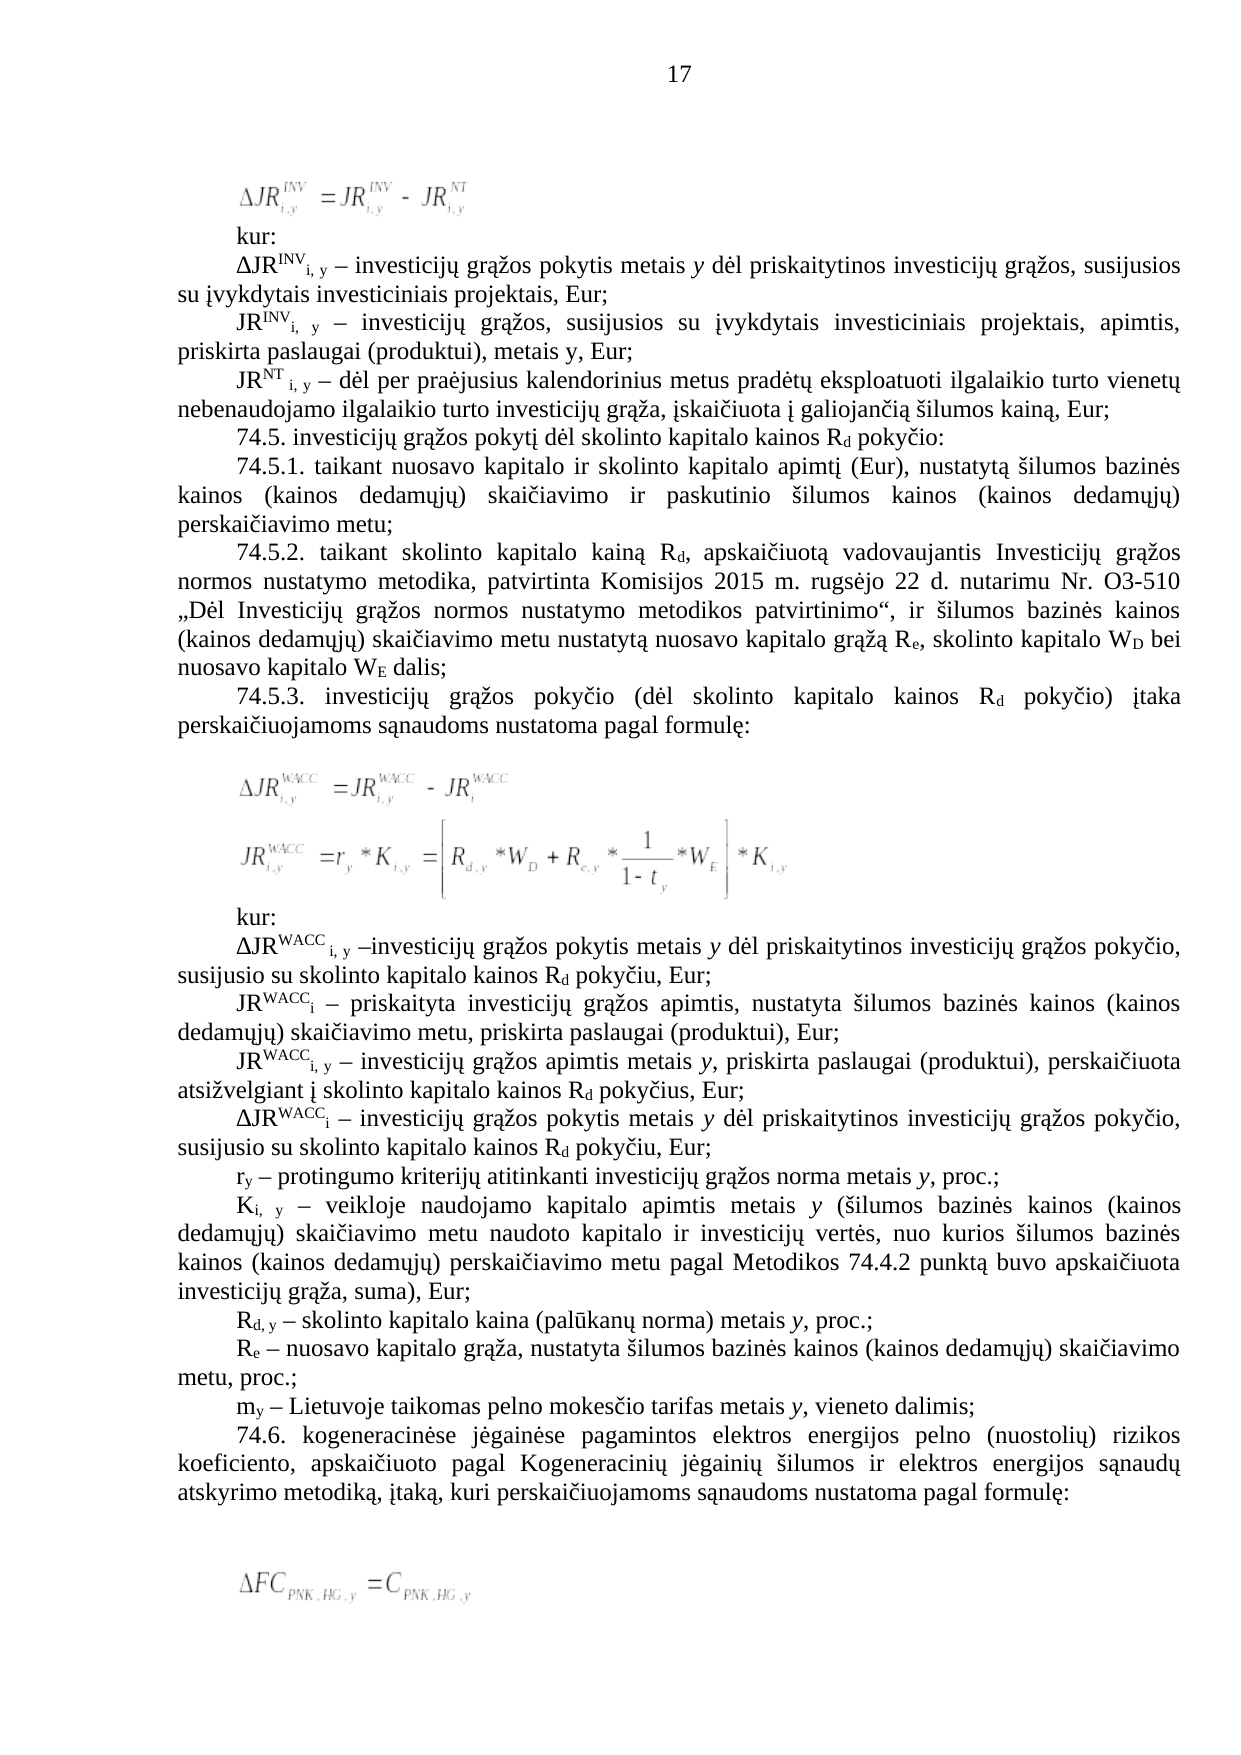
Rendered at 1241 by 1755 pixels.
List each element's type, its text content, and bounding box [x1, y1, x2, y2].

text JRINVi, y – investicijų grąžos, susijusios su įvykdytais investiciniais projektais, apimtis, priskirta paslaugai (produktui), metais y, Eur; [177, 307, 1181, 365]
text 74.5.1. taikant nuosavo kapitalo ir skolinto kapitalo apimtį (Eur), nustatytą šilumos bazinės kainos (kainos dedamųjų) skaičiavimo ir paskutinio šilumos kainos (kainos dedamųjų) perskaičiavimo metu; [177, 451, 1181, 537]
text kur: [177, 221, 1181, 250]
text 74.5.2. taikant skolinto kapitalo kainą Rd, apskaičiuotą vadovaujantis Investicijų grąžos normos nustatymo metodika, patvirtinta Komisijos 2015 m. rugsėjo 22 d. nutarimu Nr. O3-510 „Dėl Investicijų grąžos normos nustatymo metodikos patvirtinimo“, ir šilumos bazinės kainos (kainos dedamųjų) skaičiavimo metu nustatytą nuosavo kapitalo grąžą Re, skolinto kapitalo WD bei nuosavo kapitalo WE dalis; [177, 537, 1181, 681]
text 74.5.3. investicijų grąžos pokyčio (dėl skolinto kapitalo kainos Rd pokyčio) įtaka perskaičiuojamoms sąnaudoms nustatoma pagal formulę: [177, 681, 1181, 739]
text 74.6. kogeneracinėse jėgainėse pagamintos elektros energijos pelno (nuostolių) rizikos koeficiento, apskaičiuoto pagal Kogeneracinių jėgainių šilumos ir elektros energijos sąnaudų atskyrimo metodiką, įtaką, kuri perskaičiuojamoms sąnaudoms nustatoma pagal formulę: [177, 1420, 1181, 1506]
text ry – protingumo kriterijų atitinkanti investicijų grąžos norma metais y, proc.; [177, 1161, 1181, 1190]
text Ki, y – veikloje naudojamo kapitalo apimtis metais y (šilumos bazinės kainos (kainos dedamųjų) skaičiavimo metu naudoto kapitalo ir investicijų vertės, nuo kurios šilumos bazinės kainos (kainos dedamųjų) perskaičiavimo metu pagal Metodikos 74.4.2 punktą buvo apskaičiuota investicijų grąža, suma), Eur; [177, 1190, 1181, 1305]
text Rd, y – skolinto kapitalo kaina (palūkanų norma) metais y, proc.; [177, 1305, 1181, 1333]
text JRNT i, y – dėl per praėjusius kalendorinius metus pradėtų eksploatuoti ilgalaikio turto vienetų nebenaudojamo ilgalaikio turto investicijų grąža, įskaičiuota į galiojančią šilumos kainą, Eur; [177, 365, 1181, 422]
text my – Lietuvoje taikomas pelno mokesčio tarifas metais y, vieneto dalimis; [177, 1391, 1181, 1420]
text ∆JRINVi, y – investicijų grąžos pokytis metais y dėl priskaitytinos investicijų grąžos, susijusios su įvykdytais investiciniais projektais, Eur; [177, 250, 1181, 307]
text Re – nuosavo kapitalo grąža, nustatyta šilumos bazinės kainos (kainos dedamųjų) skaičiavimo metu, proc.; [177, 1333, 1181, 1391]
text JRWACCi – priskaityta investicijų grąžos apimtis, nustatyta šilumos bazinės kainos (kainos dedamųjų) skaičiavimo metu, priskirta paslaugai (produktui), Eur; [177, 988, 1181, 1046]
text 74.5. investicijų grąžos pokytį dėl skolinto kapitalo kainos Rd pokyčio: [177, 422, 1181, 451]
text kur: [177, 902, 1181, 931]
text ∆JRWACC i, y –investicijų grąžos pokytis metais y dėl priskaitytinos investicijų grąžos pokyčio, susijusio su skolinto kapitalo kainos Rd pokyčiu, Eur; [177, 931, 1181, 988]
text ∆JRWACCi – investicijų grąžos pokytis metais y dėl priskaitytinos investicijų grąžos pokyčio, susijusio su skolinto kapitalo kainos Rd pokyčiu, Eur; [177, 1103, 1181, 1161]
text JRWACCi, y – investicijų grąžos apimtis metais y, priskirta paslaugai (produktui), perskaičiuota atsižvelgiant į skolinto kapitalo kainos Rd pokyčius, Eur; [177, 1046, 1181, 1103]
